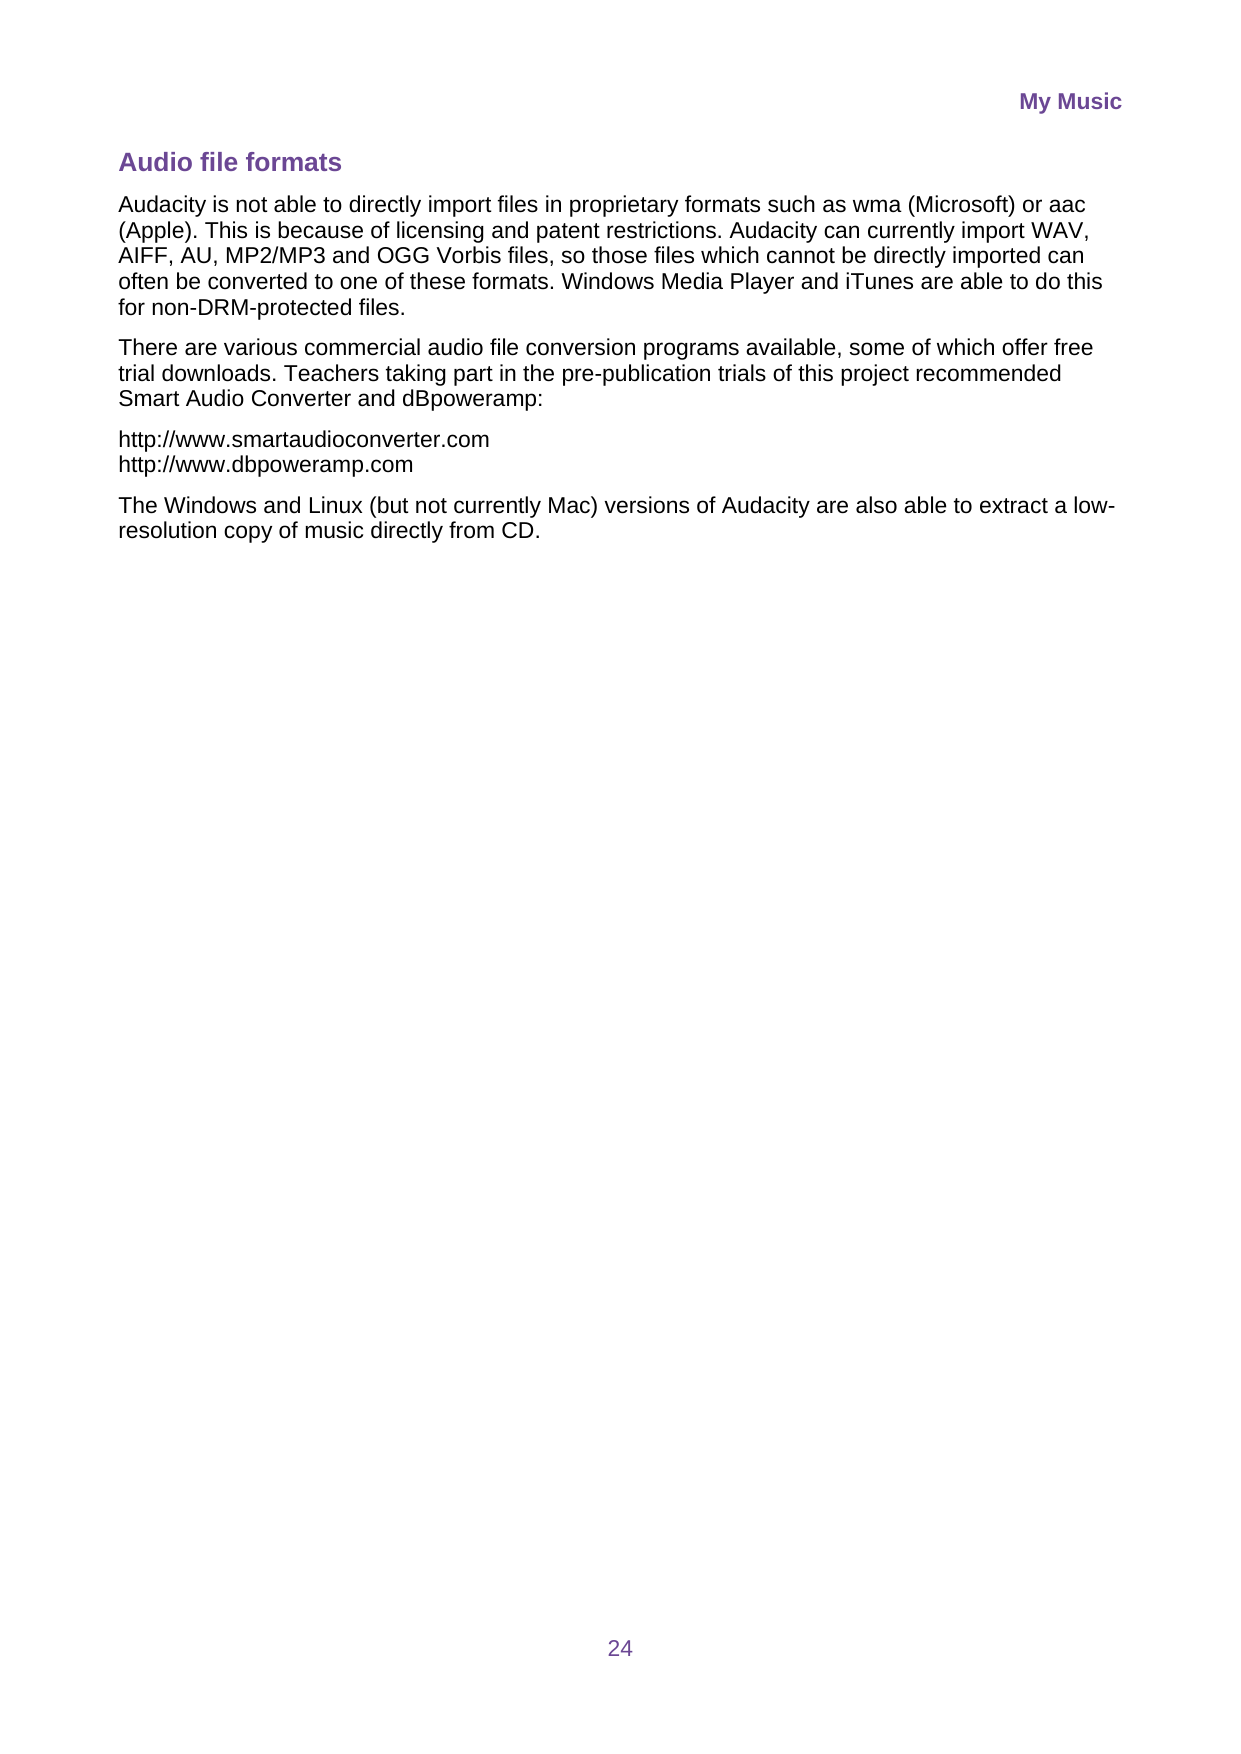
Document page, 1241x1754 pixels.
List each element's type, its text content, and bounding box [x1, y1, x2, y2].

text There are various commercial audio file conversion programs available, some of which offer free trial downloads. Teachers taking part in the pre-publication trials of this project recommended Smart Audio Converter and dBpoweramp: [118, 335, 1122, 412]
text The Windows and Linux (but not currently Mac) versions of Audacity are also able to extract a low-resolution copy of music directly from CD. [118, 492, 1122, 544]
subtitle Audio file formats [118, 147, 1122, 177]
text http://www.smartaudioconverter.com http://www.dbpoweramp.com [118, 426, 1122, 478]
text Audacity is not able to directly import files in proprietary formats such as wma (Microsoft) or aac (Apple). This is because of licensing and patent restrictions. Audacity can currently import WAV, AIFF, AU, MP2/MP3 and OGG Vorbis files, so those files which cannot be directly imported can often be converted to one of these formats. Windows Media Player and iTunes are able to do this for non-DRM-protected files. [118, 192, 1122, 320]
